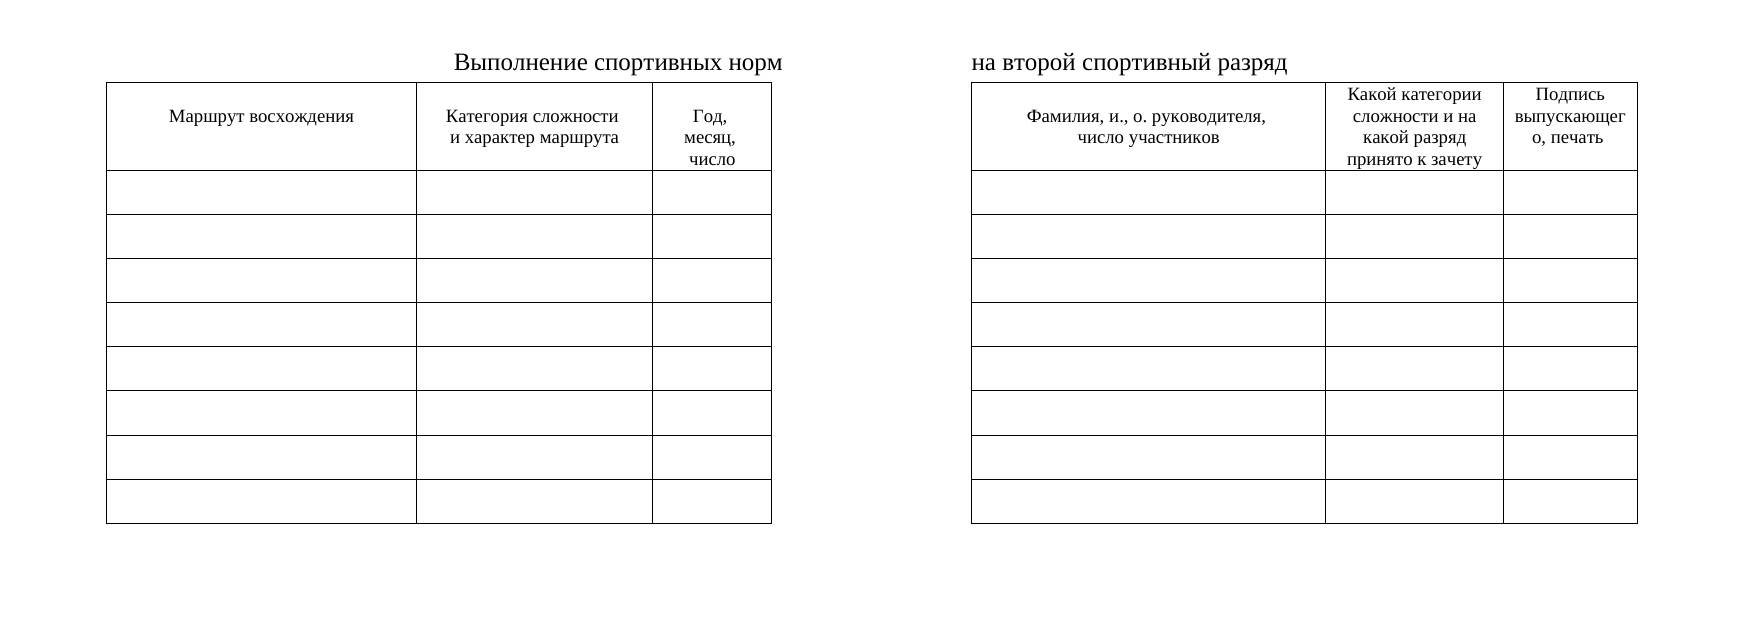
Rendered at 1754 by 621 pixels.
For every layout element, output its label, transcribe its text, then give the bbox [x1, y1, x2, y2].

table_cell [653, 436, 771, 479]
table_cell [107, 436, 416, 479]
table_cell [972, 215, 1325, 258]
table_cell [1504, 259, 1637, 302]
table_cell [1326, 215, 1503, 258]
table_cell [972, 347, 1325, 390]
table_cell [972, 259, 1325, 302]
table_cell [417, 391, 652, 434]
table_cell [1326, 436, 1503, 479]
table_cell [107, 347, 416, 390]
table_cell [653, 391, 771, 434]
table_cell [972, 480, 1325, 523]
table_header Год, месяц, число [653, 83, 771, 169]
table_cell [1326, 303, 1503, 346]
table_cell [1504, 391, 1637, 434]
table_cell [1504, 303, 1637, 346]
table_cell [972, 436, 1325, 479]
table_cell [972, 391, 1325, 434]
table_cell [107, 391, 416, 434]
table_cell [107, 259, 416, 302]
table_cell [417, 347, 652, 390]
table_cell [107, 480, 416, 523]
table_cell [1326, 259, 1503, 302]
table_cell [417, 303, 652, 346]
table_cell [653, 303, 771, 346]
table_cell [107, 171, 416, 214]
table_header Фамилия, и., о. руководителя, число участников [972, 83, 1325, 169]
table_header Подпись выпускающего, печать [1504, 83, 1637, 169]
table_cell [1326, 171, 1503, 214]
table_cell [417, 171, 652, 214]
table_cell [107, 303, 416, 346]
table_cell [1504, 215, 1637, 258]
table_cell [653, 480, 771, 523]
table_cell [653, 215, 771, 258]
table_cell [417, 436, 652, 479]
table_cell [972, 171, 1325, 214]
table_cell [1504, 347, 1637, 390]
table_cell [417, 259, 652, 302]
table_cell [107, 215, 416, 258]
table_cell [1504, 171, 1637, 214]
table_cell [1326, 347, 1503, 390]
table_cell [417, 215, 652, 258]
subtitle Выполнение спортивных норм [106, 47, 782, 76]
text на второй спортивный разряд [971, 47, 1648, 76]
table_cell [653, 347, 771, 390]
table_cell [972, 303, 1325, 346]
table_cell [417, 480, 652, 523]
table_cell [1326, 391, 1503, 434]
table_header Категория сложности и характер маршрута [417, 83, 652, 169]
table_cell [653, 171, 771, 214]
table_header Какой категории сложности и на какой разряд принято к зачету [1326, 83, 1503, 169]
table_cell [653, 259, 771, 302]
table_cell [1326, 480, 1503, 523]
table_cell [1504, 480, 1637, 523]
table_header Маршрут восхождения [107, 83, 416, 169]
table_cell [1504, 436, 1637, 479]
